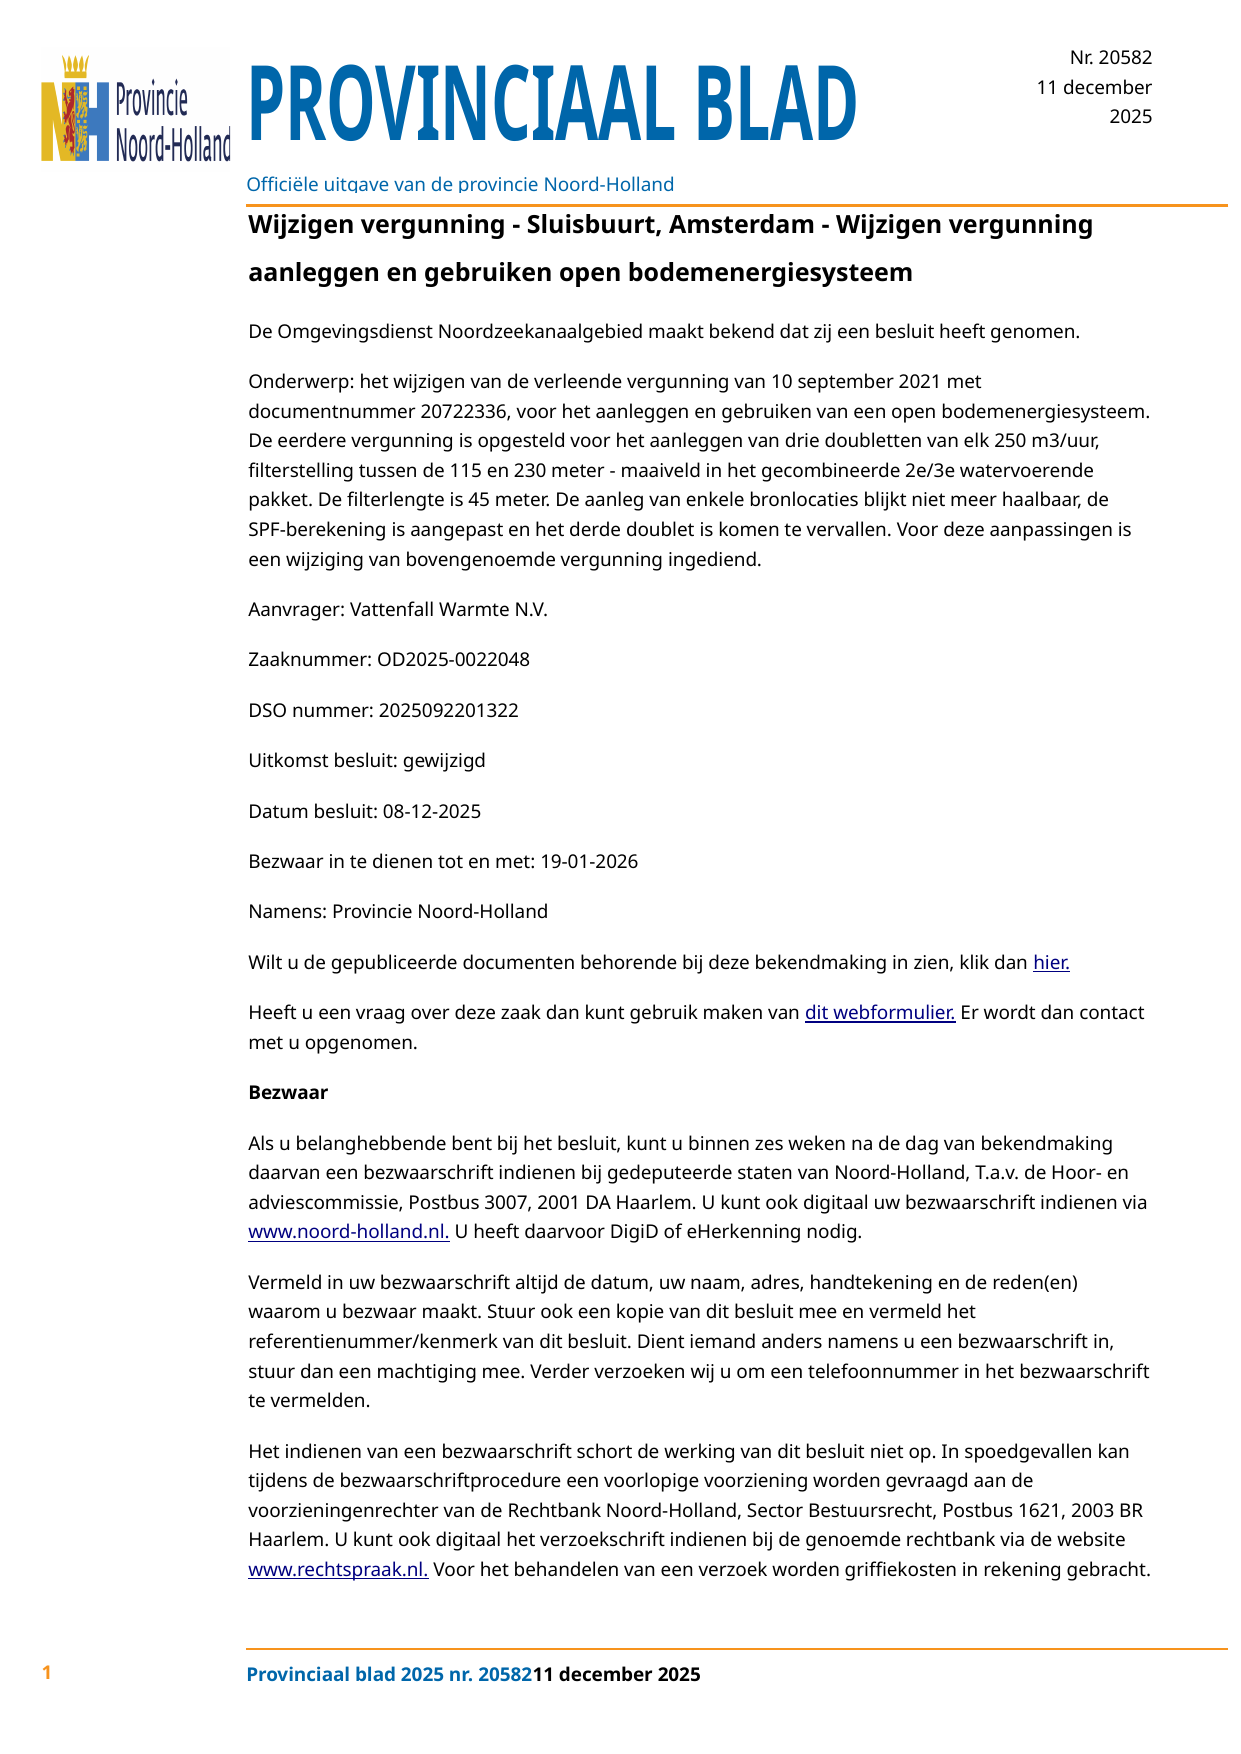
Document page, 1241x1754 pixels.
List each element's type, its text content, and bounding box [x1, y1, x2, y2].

picture [41, 47, 231, 172]
text Als u belanghebbende bent bij het besluit, kunt u binnen zes weken na de dag van bekendmaking daarvan een bezwaarschrift indienen bij gedeputeerde staten van Noord-Holland, T.a.v. de Hoor- en adviescommissie, Postbus 3007, 2001 DA Haarlem. U kunt ook digitaal uw bezwaarschrift indienen via www.noord-holland.nl. U heeft daarvoor DigiD of eHerkenning nodig. [248, 1130, 1152, 1244]
text Heeft u een vraag over deze zaak dan kunt gebruik maken van dit webformulier. Er wordt dan contact met u opgenomen. [248, 999, 1152, 1055]
text Wilt u de gepubliceerde documenten behorende bij deze bekendmaking in zien, klik dan hier. [248, 949, 1152, 975]
text Bezwaar [248, 1079, 1152, 1105]
text Zaaknummer: OD2025-0022048 [248, 647, 1152, 672]
text DSO nummer: 2025092201322 [248, 697, 1152, 723]
text Datum besluit: 08-12-2025 [248, 798, 1152, 824]
text Het indienen van een bezwaarschrift schort de werking van dit besluit niet op. In spoedgevallen kan tijdens de bezwaarschriftprocedure een voorlopige voorziening worden gevraagd aan de voorzieningenrechter van de Rechtbank Noord-Holland, Sector Bestuursrecht, Postbus 1621, 2003 BR Haarlem. U kunt ook digitaal het verzoekschrift indienen bij de genoemde rechtbank via de website www.rechtspraak.nl. Voor het behandelen van een verzoek worden griffiekosten in rekening gebracht. [248, 1438, 1152, 1582]
text Uitkomst besluit: gewijzigd [248, 747, 1152, 773]
text Vermeld in uw bezwaarschrift altijd de datum, uw naam, adres, handtekening en de reden(en) waarom u bezwaar maakt. Stuur ook een kopie van dit besluit mee en vermeld het referentienummer/kenmerk van dit besluit. Dient iemand anders namens u een bezwaarschrift in, stuur dan een machtiging mee. Verder verzoeken wij u om een telefoonnummer in het bezwaarschrift te vermelden. [248, 1269, 1152, 1413]
text Namens: Provincie Noord-Holland [248, 899, 1152, 924]
text Bezwaar in te dienen tot en met: 19-01-2026 [248, 848, 1152, 874]
text Wijzigen vergunning - Sluisbuurt, Amsterdam - Wijzigen vergunning aanleggen en gebruiken open bodemenergiesysteem [248, 207, 1152, 288]
text Onderwerp: het wijzigen van de verleende vergunning van 10 september 2021 met documentnummer 20722336, voor het aanleggen en gebruiken van een open bodemenergiesysteem. De eerdere vergunning is opgesteld voor het aanleggen van drie doubletten van elk 250 m3/uur, filterstelling tussen de 115 en 230 meter - maaiveld in het gecombineerde 2e/3e watervoerende pakket. De filterlengte is 45 meter. De aanleg van enkele bronlocaties blijkt niet meer haalbaar, de SPF-berekening is aangepast en het derde doublet is komen te vervallen. Voor deze aanpassingen is een wijziging van bovengenoemde vergunning ingediend. [248, 368, 1152, 572]
text Aanvrager: Vattenfall Warmte N.V. [248, 596, 1152, 622]
text De Omgevingsdienst Noordzeekanaalgebied maakt bekend dat zij een besluit heeft genomen. [248, 318, 1152, 344]
